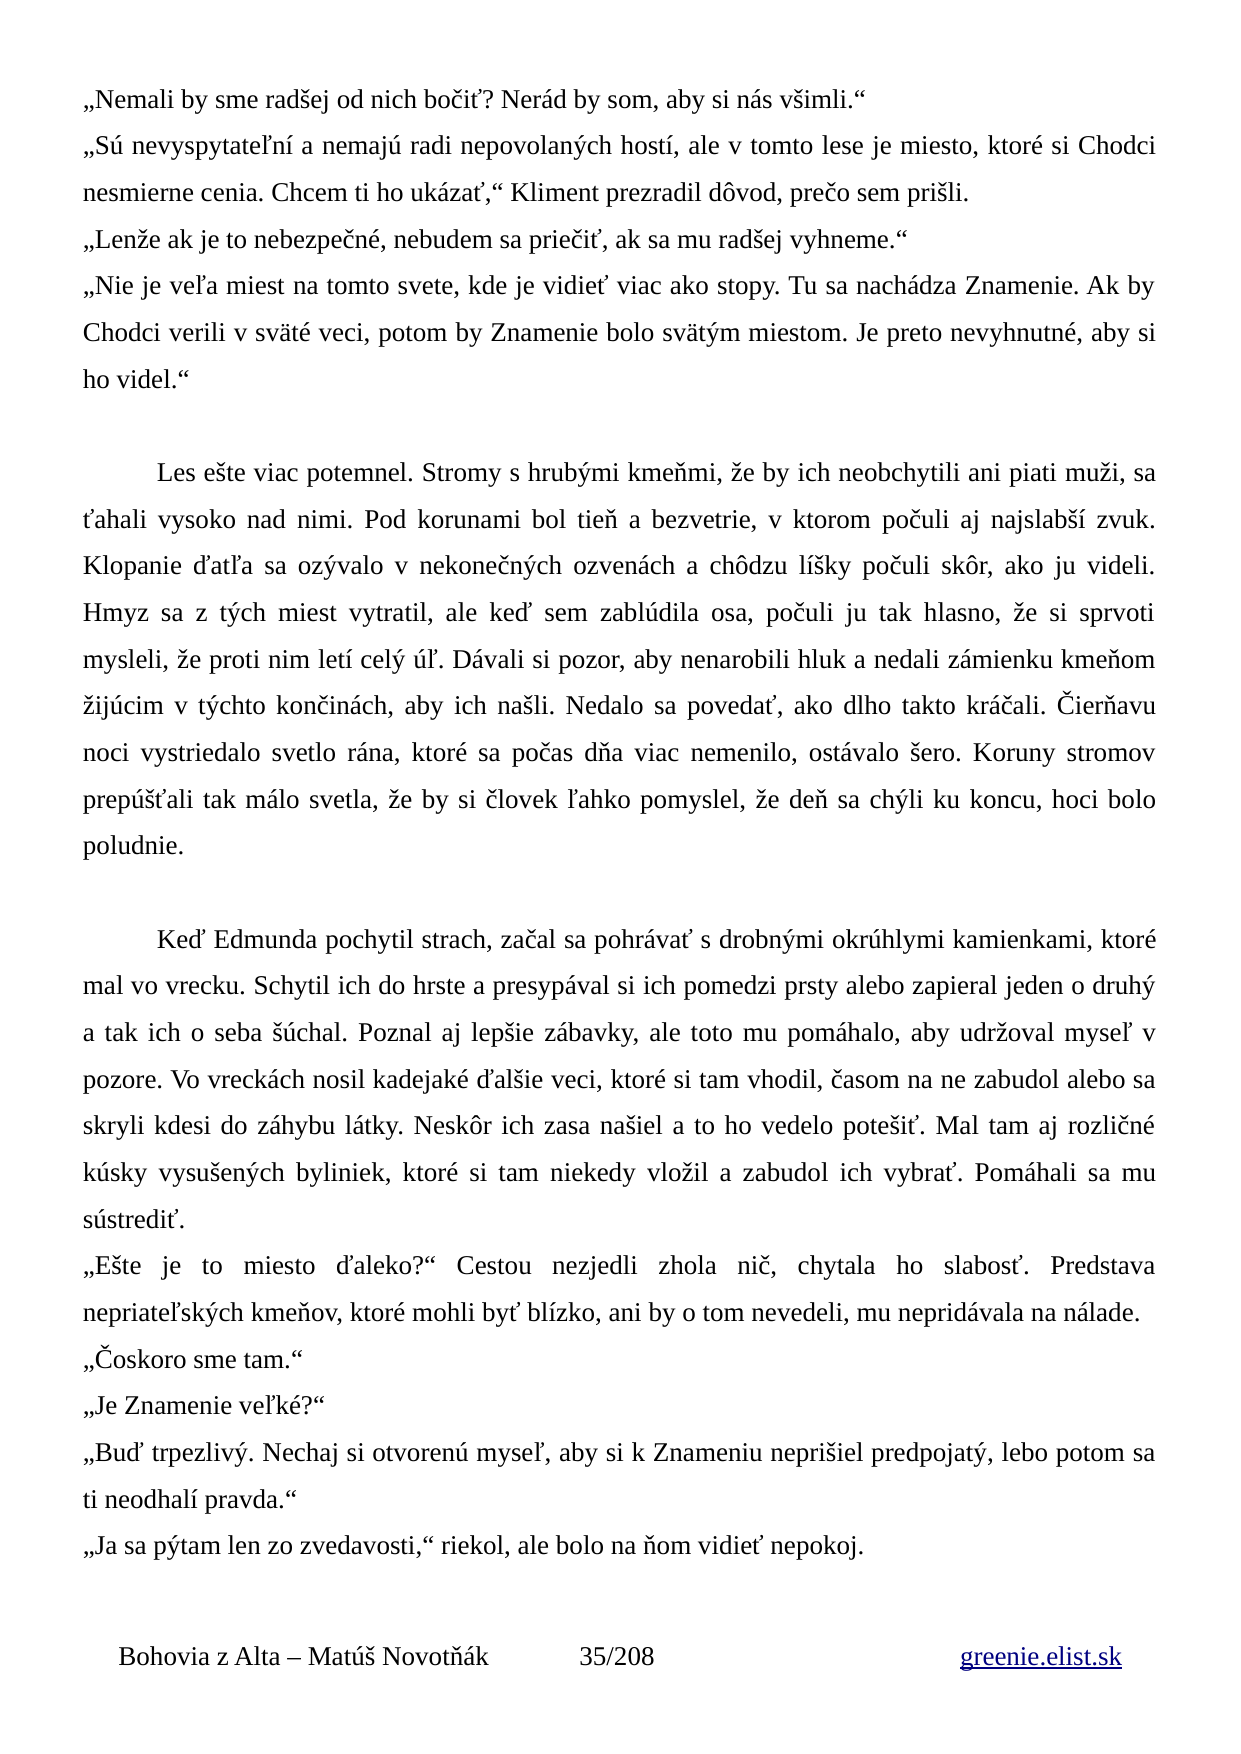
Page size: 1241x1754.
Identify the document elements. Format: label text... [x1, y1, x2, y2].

text „Čoskoro sme tam.“ [83, 1343, 1157, 1374]
text Keď Edmunda pochytil strach, začal sa pohrávať s drobnými okrúhlymi kamienkami, ktoré mal vo vrecku. Schytil ich do hrste a presypával si ich pomedzi prsty alebo zapieral jeden o druhý a tak ich o seba šúchal. Poznal aj lepšie zábavky, ale toto mu pomáhalo, aby udržoval myseľ v pozore. Vo vreckách nosil kadejaké ďalšie veci, ktoré si tam vhodil, časom na ne zabudol alebo sa skryli kdesi do záhybu látky. Neskôr ich zasa našiel a to ho vedelo potešiť. Mal tam aj rozličné kúsky vysušených byliniek, ktoré si tam niekedy vložil a zabudol ich vybrať. Pomáhali sa mu sústrediť. [83, 923, 1157, 1234]
text „Nemali by sme radšej od nich bočiť? Nerád by som, aby si nás všimli.“ [83, 83, 1157, 114]
text „Sú nevyspytateľní a nemajú radi nepovolaných hostí, ale v tomto lese je miesto, ktoré si Chodci nesmierne cenia. Chcem ti ho ukázať,“ Kliment prezradil dôvod, prečo sem prišli. [83, 129, 1157, 207]
text „Ja sa pýtam len zo zvedavosti,“ riekol, ale bolo na ňom vidieť nepokoj. [83, 1529, 1157, 1561]
text „Ešte je to miesto ďaleko?“ Cestou nezjedli zhola nič, chytala ho slabosť. Predstava nepriateľských kmeňov, ktoré mohli byť blízko, ani by o tom nevedeli, mu nepridávala na nálade. [83, 1249, 1157, 1327]
text „Nie je veľa miest na tomto svete, kde je vidieť viac ako stopy. Tu sa nachádza Znamenie. Ak by Chodci verili v sväté veci, potom by Znamenie bolo svätým miestom. Je preto nevyhnutné, aby si ho videl.“ [83, 269, 1157, 394]
text „Buď trpezlivý. Nechaj si otvorenú myseľ, aby si k Znameniu neprišiel predpojatý, lebo potom sa ti neodhalí pravda.“ [83, 1436, 1157, 1514]
text „Je Znamenie veľké?“ [83, 1389, 1157, 1421]
text „Lenže ak je to nebezpečné, nebudem sa priečiť, ak sa mu radšej vyhneme.“ [83, 223, 1157, 254]
text Les ešte viac potemnel. Stromy s hrubými kmeňmi, že by ich neobchytili ani piati muži, sa ťahali vysoko nad nimi. Pod korunami bol tieň a bezvetrie, v ktorom počuli aj najslabší zvuk. Klopanie ďatľa sa ozývalo v nekonečných ozvenách a chôdzu líšky počuli skôr, ako ju videli. Hmyz sa z tých miest vytratil, ale keď sem zablúdila osa, počuli ju tak hlasno, že si sprvoti mysleli, že proti nim letí celý úľ. Dávali si pozor, aby nenarobili hluk a nedali zámienku kmeňom žijúcim v týchto končinách, aby ich našli. Nedalo sa povedať, ako dlho takto kráčali. Čierňavu noci vystriedalo svetlo rána, ktoré sa počas dňa viac nemenilo, ostávalo šero. Koruny stromov prepúšťali tak málo svetla, že by si človek ľahko pomyslel, že deň sa chýli ku koncu, hoci bolo poludnie. [83, 456, 1157, 861]
